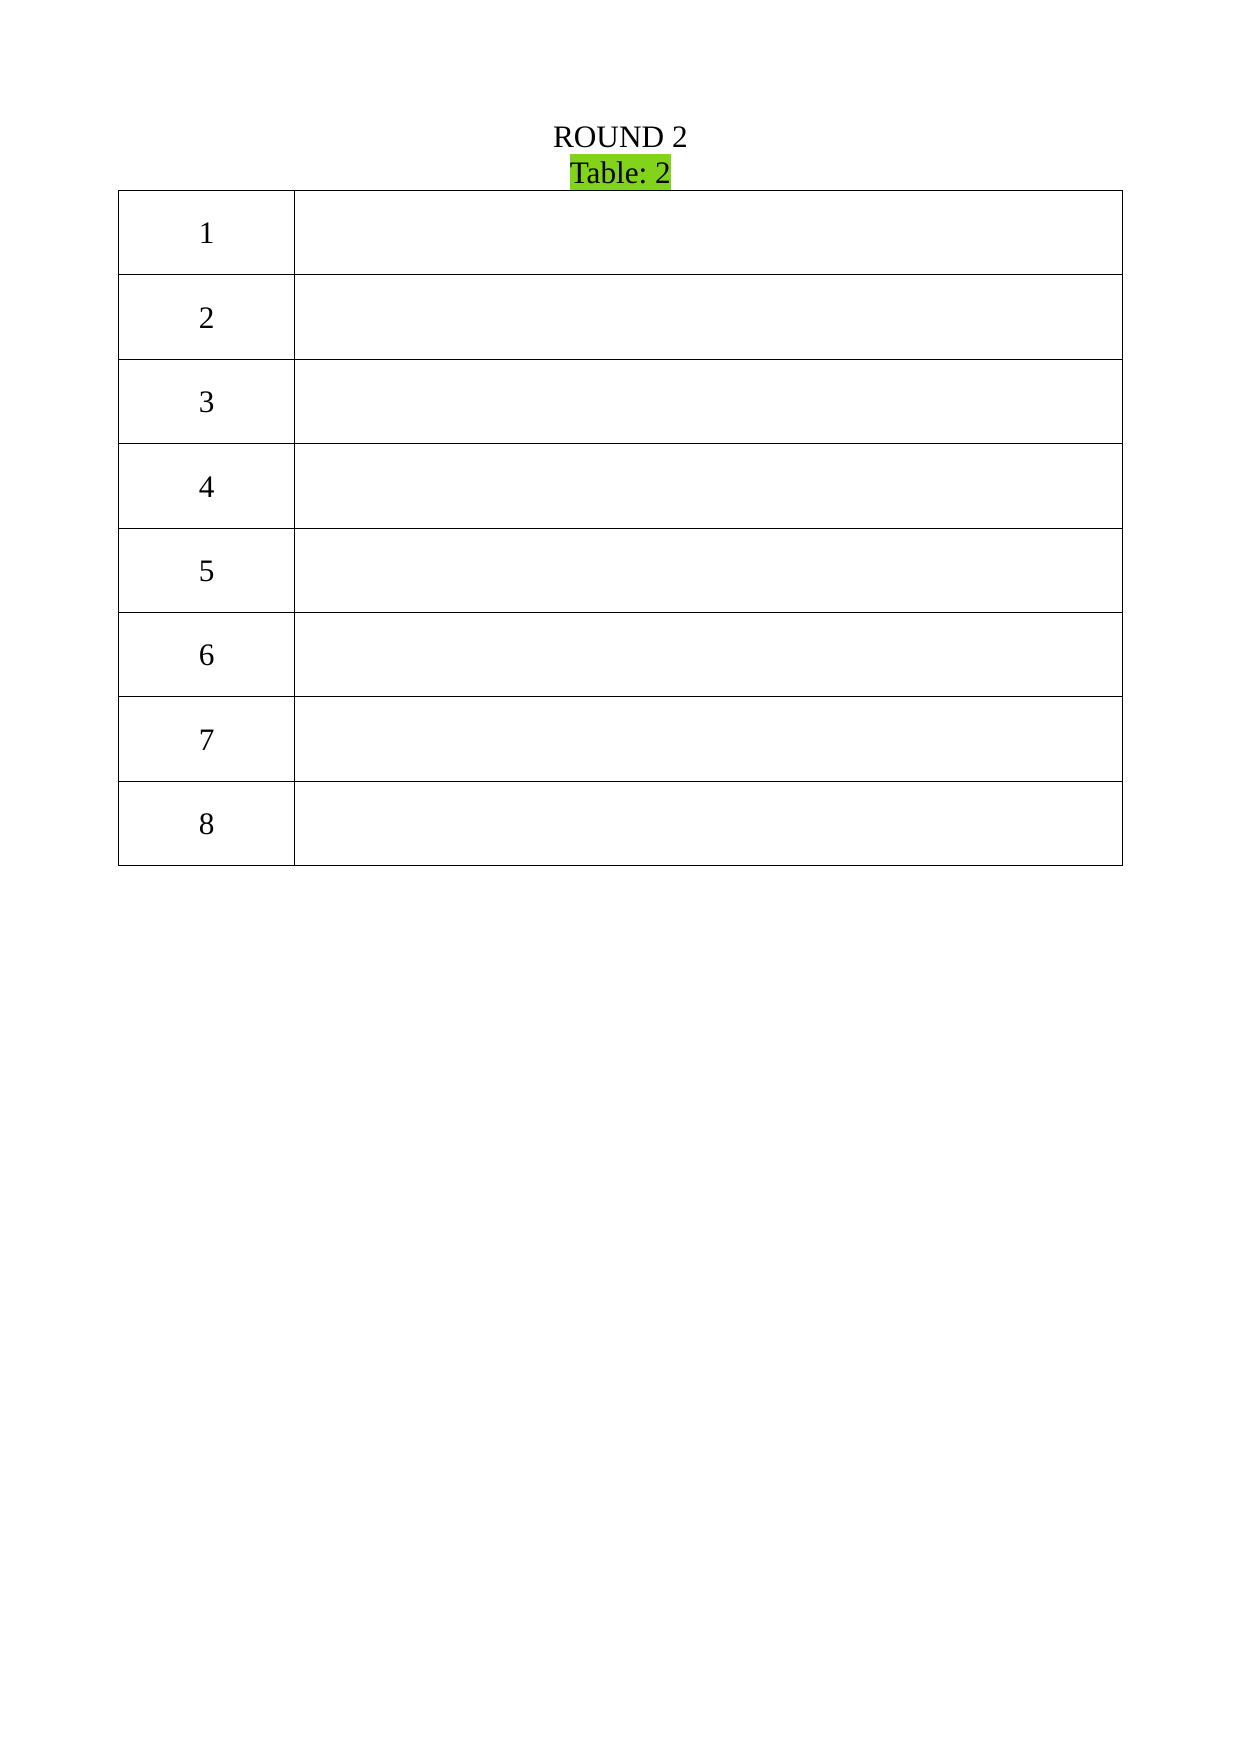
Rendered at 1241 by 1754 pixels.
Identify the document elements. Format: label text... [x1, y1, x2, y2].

table_cell 2 [119, 275, 294, 359]
table_cell [295, 444, 1122, 527]
table_cell 3 [119, 360, 294, 443]
table_header [295, 191, 1122, 274]
table_cell [295, 529, 1122, 612]
table_cell [295, 360, 1122, 443]
text Table: 2 [671, 154, 1122, 190]
table_cell 4 [119, 444, 294, 527]
text ROUND 2 [118, 118, 1122, 154]
table_cell [295, 275, 1122, 359]
table_cell 7 [119, 697, 294, 781]
text Table: 2 [118, 154, 570, 190]
table_cell 6 [119, 613, 294, 696]
table_header 1 [119, 191, 294, 274]
table_cell [295, 782, 1122, 865]
table_cell 8 [119, 782, 294, 865]
table_cell [295, 697, 1122, 781]
table_cell [295, 613, 1122, 696]
table_cell 5 [119, 529, 294, 612]
